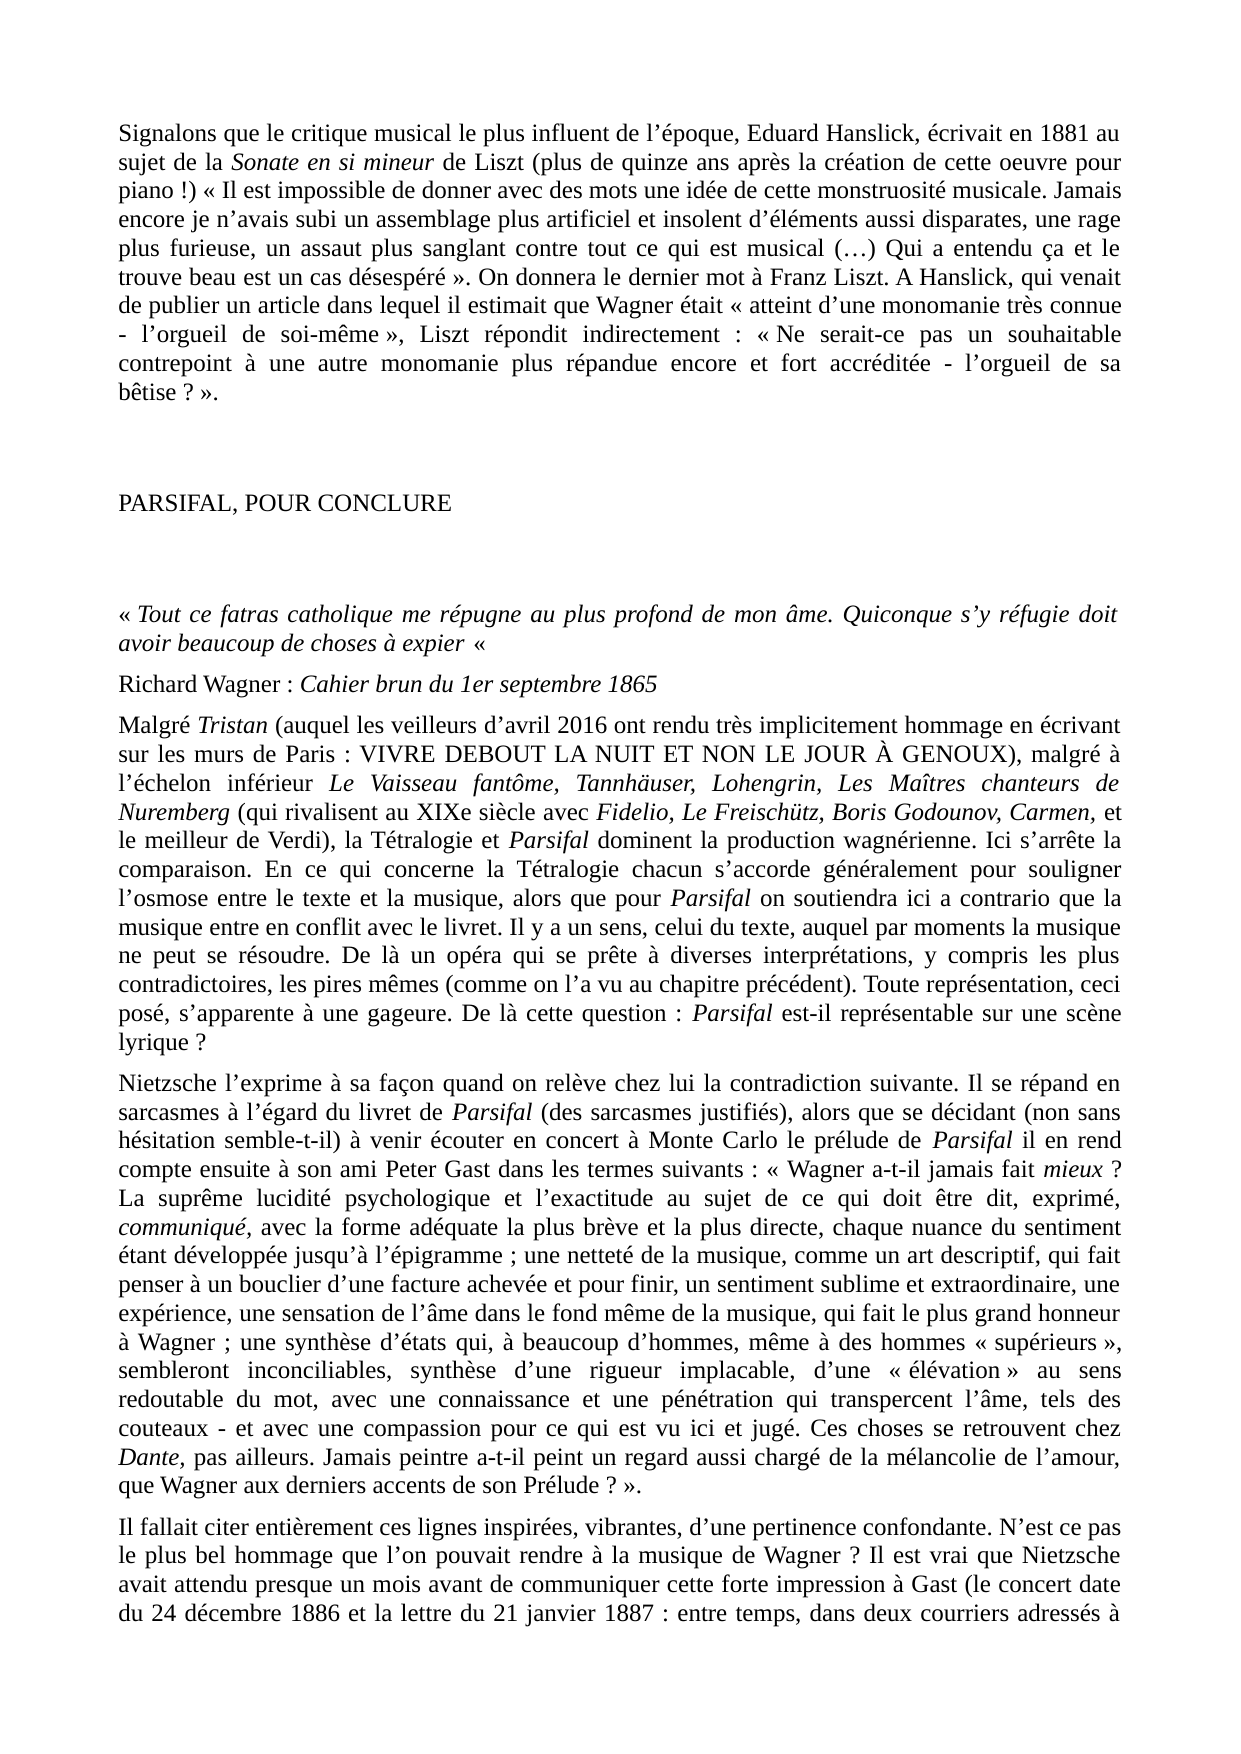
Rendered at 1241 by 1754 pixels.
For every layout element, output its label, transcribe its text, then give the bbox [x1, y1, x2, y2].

text Il fallait citer entièrement ces lignes inspirées, vibrantes, d’une pertinence confondante. N’est ce pas le plus bel hommage que l’on pouvait rendre à la musique de Wagner ? Il est vrai que Nietzsche avait attendu presque un mois avant de communiquer cette forte impression à Gast (le concert date du 24 décembre 1886 et la lettre du 21 janvier 1887 : entre temps, dans deux courriers adressés à [118, 1512, 1122, 1627]
text Nietzsche l’exprime à sa façon quand on relève chez lui la contradiction suivante. Il se répand en sarcasmes à l’égard du livret de Parsifal (des sarcasmes justifiés), alors que se décidant (non sans hésitation semble-t-il) à venir écouter en concert à Monte Carlo le prélude de Parsifal il en rend compte ensuite à son ami Peter Gast dans les termes suivants : « Wagner a-t-il jamais fait mieux ? La suprême lucidité psychologique et l’exactitude au sujet de ce qui doit être dit, exprimé, communiqué, avec la forme adéquate la plus brève et la plus directe, chaque nuance du sentiment étant développée jusqu’à l’épigramme ; une netteté de la musique, comme un art descriptif, qui fait penser à un bouclier d’une facture achevée et pour finir, un sentiment sublime et extraordinaire, une expérience, une sensation de l’âme dans le fond même de la musique, qui fait le plus grand honneur à Wagner ; une synthèse d’états qui, à beaucoup d’hommes, même à des hommes « supérieurs », sembleront inconciliables, synthèse d’une rigueur implacable, d’une « élévation » au sens redoutable du mot, avec une connaissance et une pénétration qui transpercent l’âme, tels des couteaux - et avec une compassion pour ce qui est vu ici et jugé. Ces choses se retrouvent chez Dante, pas ailleurs. Jamais peintre a-t-il peint un regard aussi chargé de la mélancolie de l’amour, que Wagner aux derniers accents de son Prélude ? ». [118, 1068, 1122, 1499]
text Richard Wagner : Cahier brun du 1er septembre 1865 [118, 669, 1122, 698]
text Signalons que le critique musical le plus influent de l’époque, Eduard Hanslick, écrivait en 1881 au sujet de la Sonate en si mineur de Liszt (plus de quinze ans après la création de cette oeuvre pour piano !) « Il est impossible de donner avec des mots une idée de cette monstruosité musicale. Jamais encore je n’avais subi un assemblage plus artificiel et insolent d’éléments aussi disparates, une rage plus furieuse, un assaut plus sanglant contre tout ce qui est musical (…) Qui a entendu ça et le trouve beau est un cas désespéré ». On donnera le dernier mot à Franz Liszt. A Hanslick, qui venait de publier un article dans lequel il estimait que Wagner était « atteint d’une monomanie très connue - l’orgueil de soi-même », Liszt répondit indirectement : « Ne serait-ce pas un souhaitable contrepoint à une autre monomanie plus répandue encore et fort accréditée - l’orgueil de sa bêtise ? ». [118, 118, 1122, 406]
text « Tout ce fatras catholique me répugne au plus profond de mon âme. Quiconque s’y réfugie doit avoir beaucoup de choses à expier « [118, 599, 1122, 657]
text PARSIFAL, POUR CONCLURE [118, 488, 1122, 517]
text Malgré Tristan (auquel les veilleurs d’avril 2016 ont rendu très implicitement hommage en écrivant sur les murs de Paris : VIVRE DEBOUT LA NUIT ET NON LE JOUR À GENOUX), malgré à l’échelon inférieur Le Vaisseau fantôme, Tannhäuser, Lohengrin, Les Maîtres chanteurs de Nuremberg (qui rivalisent au XIXe siècle avec Fidelio, Le Freischütz, Boris Godounov, Carmen, et le meilleur de Verdi), la Tétralogie et Parsifal dominent la production wagnérienne. Ici s’arrête la comparaison. En ce qui concerne la Tétralogie chacun s’accorde généralement pour souligner l’osmose entre le texte et la musique, alors que pour Parsifal on soutiendra ici a contrario que la musique entre en conflit avec le livret. Il y a un sens, celui du texte, auquel par moments la musique ne peut se résoudre. De là un opéra qui se prête à diverses interprétations, y compris les plus contradictoires, les pires mêmes (comme on l’a vu au chapitre précédent). Toute représentation, ceci posé, s’apparente à une gageure. De là cette question : Parsifal est-il représentable sur une scène lyrique ? [118, 711, 1122, 1056]
